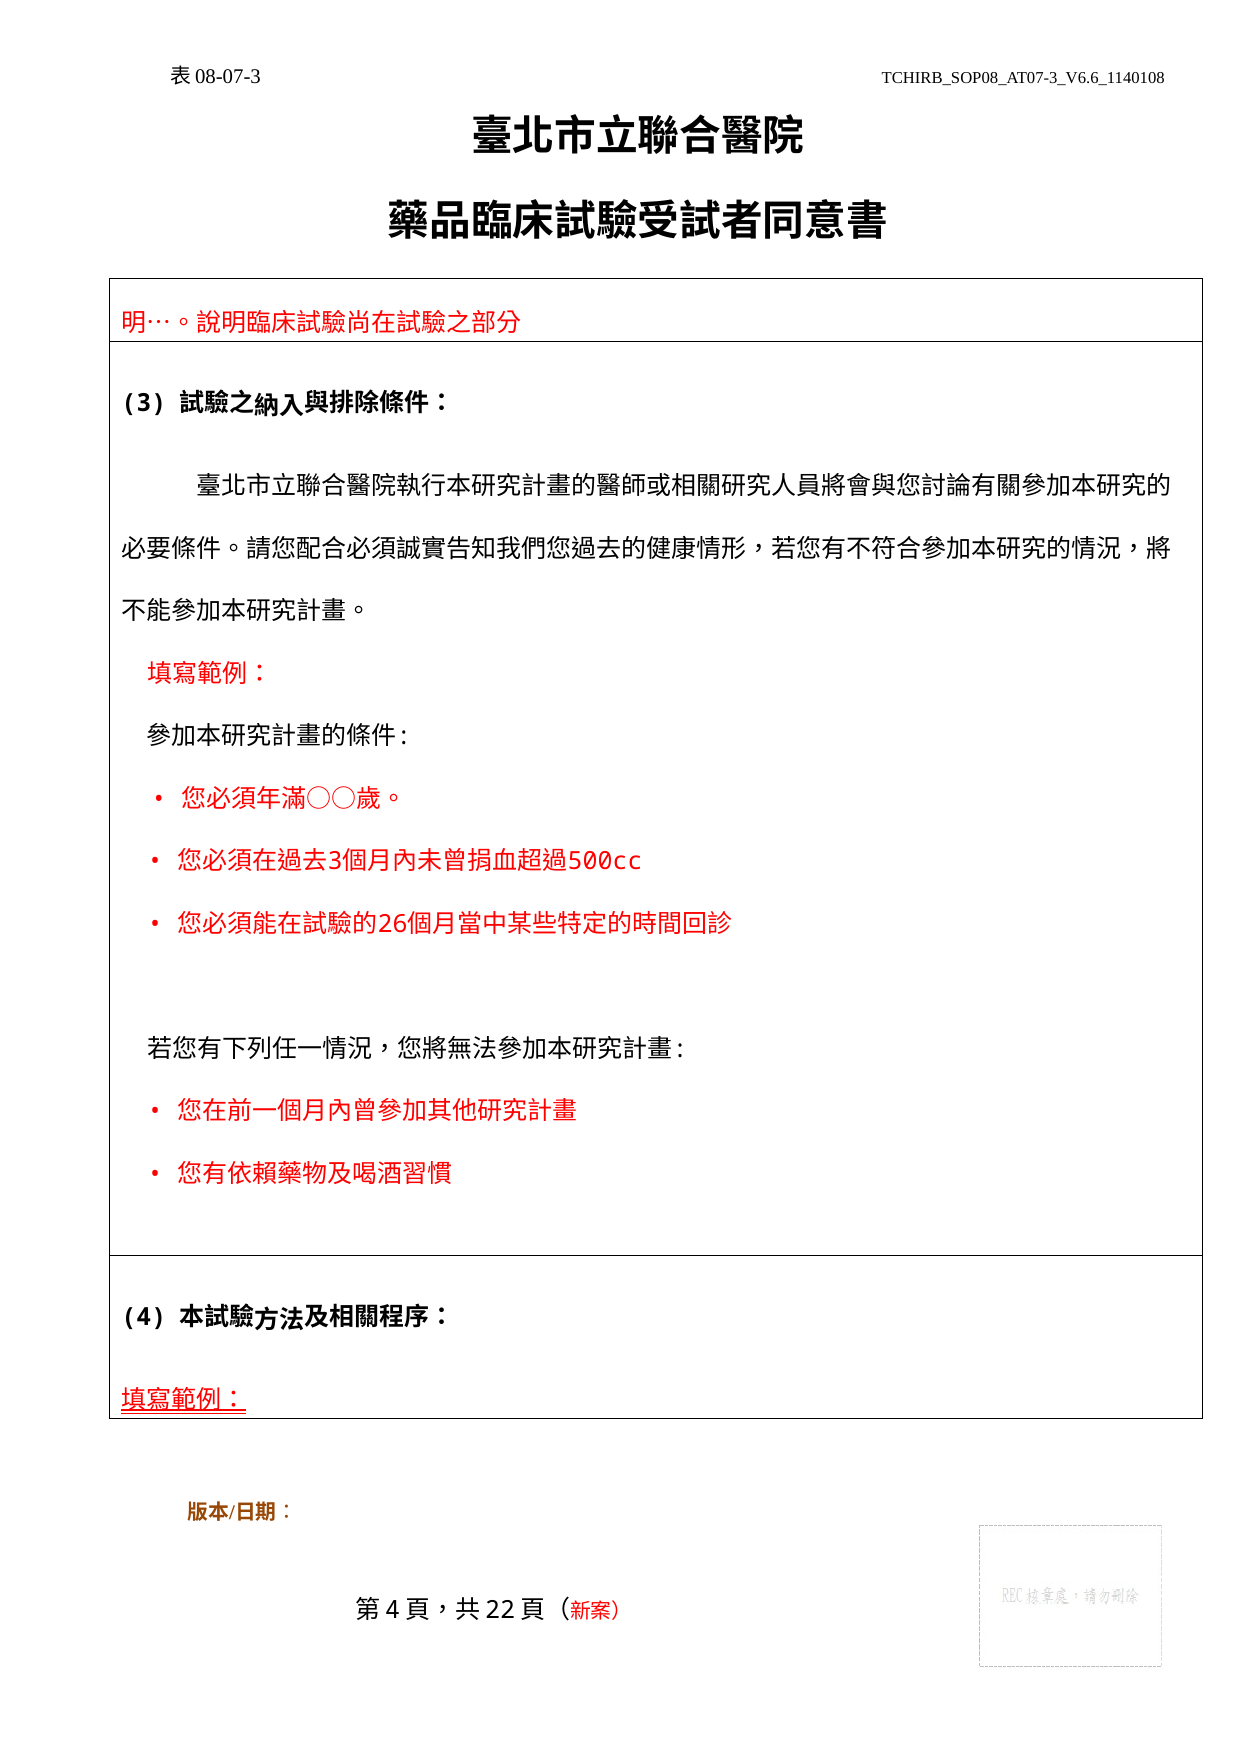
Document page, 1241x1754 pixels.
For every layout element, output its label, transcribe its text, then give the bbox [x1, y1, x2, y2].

table_cell 明…。說明臨床試驗尚在試驗之部分 [110, 279, 1202, 341]
table_cell 本試驗方法及相關程序： 填寫範例： [110, 1256, 1202, 1418]
table_cell 試驗之納入與排除條件： 臺北市立聯合醫院執行本研究計畫的醫師或相關研究人員將會與您討論有關參加本研究的必要條件。請您配合必須誠實告知我們您過去的健康情形，若您有不符合參加本研究的情況，將不能參加本研究計畫。 填寫範例： 參加本研究計畫的條件: • 您必須年滿○○歲。 • 您必須在過去3個月內未曾捐血超過500cc • 您必須能在試驗的26個月當中某些特定的時間回診 若您有下列任一情況，您將無法參加本研究計畫: • 您在前一個月內曾參加其他研究計畫 • 您有依賴藥物及喝酒習慣 [110, 342, 1202, 1254]
